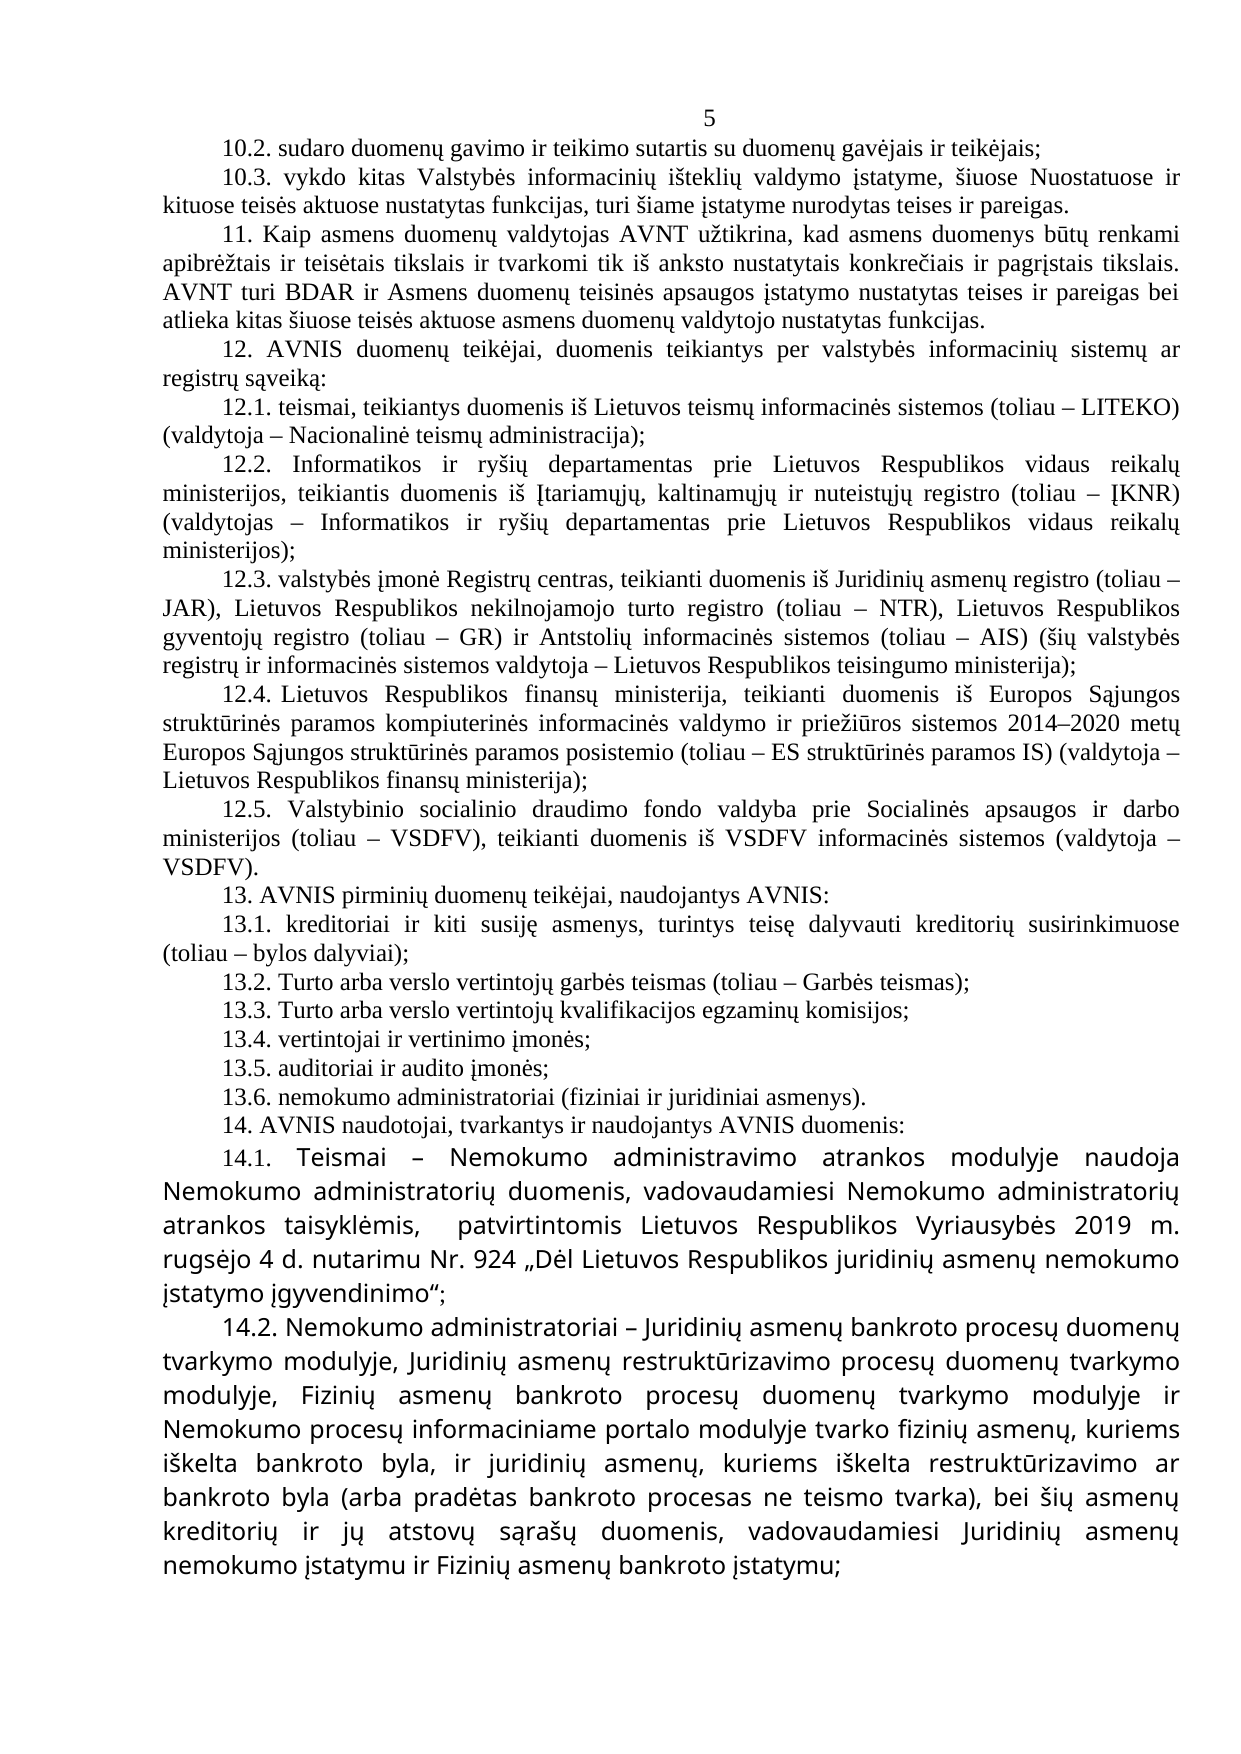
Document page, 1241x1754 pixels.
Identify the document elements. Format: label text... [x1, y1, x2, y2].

text 11. Kaip asmens duomenų valdytojas AVNT užtikrina, kad asmens duomenys būtų renkami apibrėžtais ir teisėtais tikslais ir tvarkomi tik iš anksto nustatytais konkrečiais ir pagrįstais tikslais. AVNT turi BDAR ir Asmens duomenų teisinės apsaugos įstatymo nustatytas teises ir pareigas bei atlieka kitas šiuose teisės aktuose asmens duomenų valdytojo nustatytas funkcijas. [162, 219, 1181, 334]
text 12.4. Lietuvos Respublikos finansų ministerija, teikianti duomenis iš Europos Sąjungos struktūrinės paramos kompiuterinės informacinės valdymo ir priežiūros sistemos 2014–2020 metų Europos Sąjungos struktūrinės paramos posistemio (toliau – ES struktūrinės paramos IS) (valdytoja – Lietuvos Respublikos finansų ministerija); [162, 679, 1181, 794]
text 12.3. valstybės įmonė Registrų centras, teikianti duomenis iš Juridinių asmenų registro (toliau – JAR), Lietuvos Respublikos nekilnojamojo turto registro (toliau – NTR), Lietuvos Respublikos gyventojų registro (toliau – GR) ir Antstolių informacinės sistemos (toliau – AIS) (šių valstybės registrų ir informacinės sistemos valdytoja – Lietuvos Respublikos teisingumo ministerija); [162, 564, 1181, 679]
text 12.5. Valstybinio socialinio draudimo fondo valdyba prie Socialinės apsaugos ir darbo ministerijos (toliau – VSDFV), teikianti duomenis iš VSDFV informacinės sistemos (valdytoja – VSDFV). [162, 794, 1181, 880]
text 14. AVNIS naudotojai, tvarkantys ir naudojantys AVNIS duomenis: [222, 1110, 1181, 1139]
text 10.2. sudaro duomenų gavimo ir teikimo sutartis su duomenų gavėjais ir teikėjais; [162, 133, 1181, 162]
text 12. AVNIS duomenų teikėjai, duomenis teikiantys per valstybės informacinių sistemų ar registrų sąveiką: [162, 334, 1181, 392]
text 13.1. kreditoriai ir kiti susiję asmenys, turintys teisę dalyvauti kreditorių susirinkimuose (toliau – bylos dalyviai); [162, 909, 1181, 967]
text 13.5. auditoriai ir audito įmonės; [162, 1053, 1181, 1082]
text 13.4. vertintojai ir vertinimo įmonės; [162, 1024, 1181, 1053]
text 13.6. nemokumo administratoriai (fiziniai ir juridiniai asmenys). [162, 1082, 1181, 1110]
text 12.1. teismai, teikiantys duomenis iš Lietuvos teismų informacinės sistemos (toliau – LITEKO) (valdytoja – Nacionalinė teismų administracija); [162, 392, 1181, 449]
text 13. AVNIS pirminių duomenų teikėjai, naudojantys AVNIS: [162, 880, 1181, 909]
text 10.3. vykdo kitas Valstybės informacinių išteklių valdymo įstatyme, šiuose Nuostatuose ir kituose teisės aktuose nustatytas funkcijas, turi šiame įstatyme nurodytas teises ir pareigas. [162, 162, 1181, 219]
text 14.1. Teismai – Nemokumo administravimo atrankos modulyje naudoja Nemokumo administratorių duomenis, vadovaudamiesi Nemokumo administratorių atrankos taisyklėmis, patvirtintomis Lietuvos Respublikos Vyriausybės 2019 m. rugsėjo 4 d. nutarimu Nr. 924 „Dėl Lietuvos Respublikos juridinių asmenų nemokumo įstatymo įgyvendinimo“; [162, 1139, 1181, 1309]
text 14.2. Nemokumo administratoriai – Juridinių asmenų bankroto procesų duomenų tvarkymo modulyje, Juridinių asmenų restruktūrizavimo procesų duomenų tvarkymo modulyje, Fizinių asmenų bankroto procesų duomenų tvarkymo modulyje ir Nemokumo procesų informaciniame portalo modulyje tvarko fizinių asmenų, kuriems iškelta bankroto byla, ir juridinių asmenų, kuriems iškelta restruktūrizavimo ar bankroto byla (arba pradėtas bankroto procesas ne teismo tvarka), bei šių asmenų kreditorių ir jų atstovų sąrašų duomenis, vadovaudamiesi Juridinių asmenų nemokumo įstatymu ir Fizinių asmenų bankroto įstatymu; [162, 1309, 1181, 1582]
text 13.2. Turto arba verslo vertintojų garbės teismas (toliau – Garbės teismas); [162, 967, 1181, 995]
text 12.2. Informatikos ir ryšių departamentas prie Lietuvos Respublikos vidaus reikalų ministerijos, teikiantis duomenis iš Įtariamųjų, kaltinamųjų ir nuteistųjų registro (toliau – ĮKNR) (valdytojas – Informatikos ir ryšių departamentas prie Lietuvos Respublikos vidaus reikalų ministerijos); [162, 449, 1181, 564]
text 13.3. Turto arba verslo vertintojų kvalifikacijos egzaminų komisijos; [162, 995, 1181, 1024]
